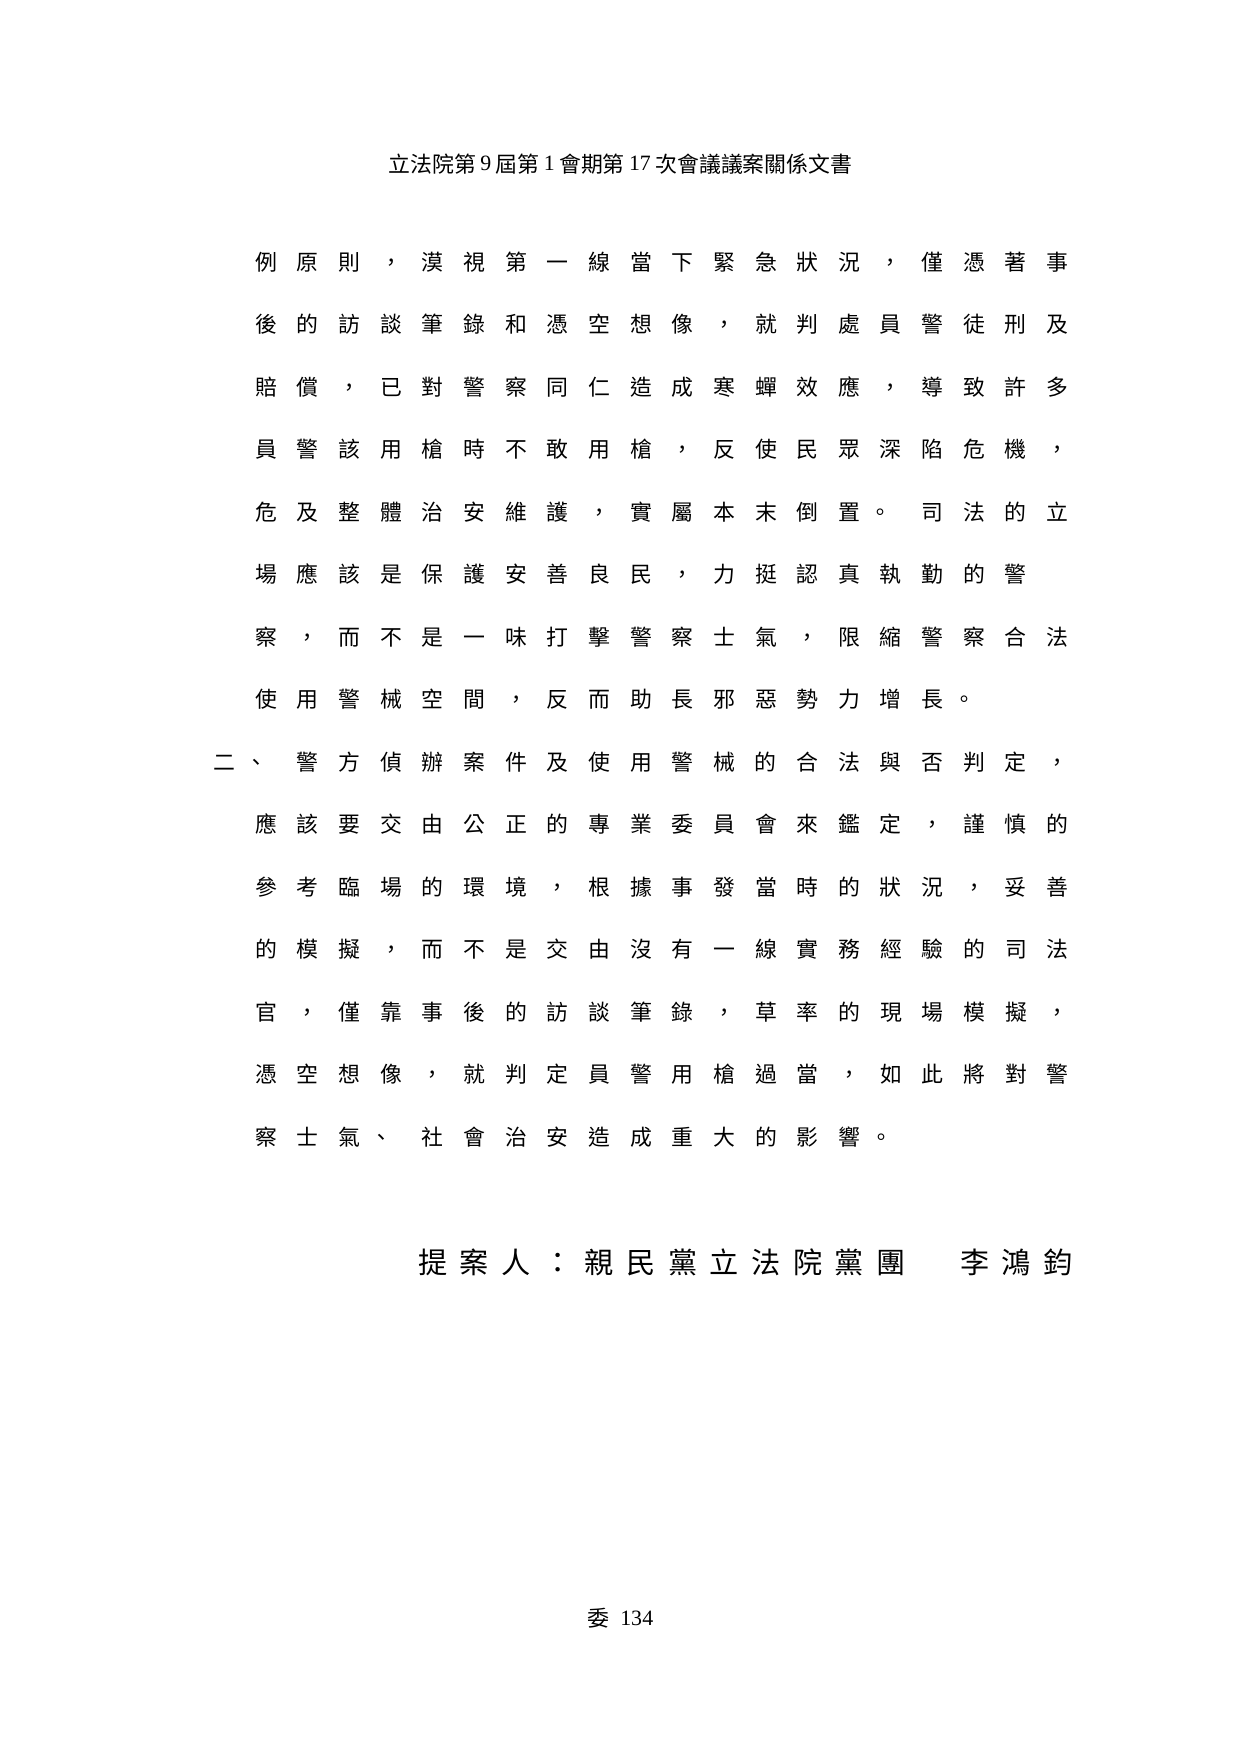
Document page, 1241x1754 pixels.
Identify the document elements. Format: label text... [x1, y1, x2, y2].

text 二、警方偵辦案件及使用警械的合法與否判定，應該要交由公正的專業委員會來鑑定，謹慎的參考臨場的環境，根據事發當時的狀況，妥善的模擬，而不是交由沒有一線實務經驗的司法官，僅靠事後的訪談筆錄，草率的現場模擬，憑空想像，就判定員警用槍過當，如此將對警察士氣、社會治安造成重大的影響。 [184, 719, 1078, 1156]
text 提案人：親民黨立法院黨團 李鴻鈞 [403, 1219, 1078, 1281]
text 例原則，漠視第一線當下緊急狀況，僅憑著事後的訪談筆錄和憑空想像，就判處員警徒刑及賠償，已對警察同仁造成寒蟬效應，導致許多員警該用槍時不敢用槍，反使民眾深陷危機，危及整體治安維護，實屬本末倒置。司法的立場應該是保護安善良民，力挺認真執勤的警察，而不是一味打擊警察士氣，限縮警察合法使用警械空間，反而助長邪惡勢力增長。 [184, 219, 1078, 719]
